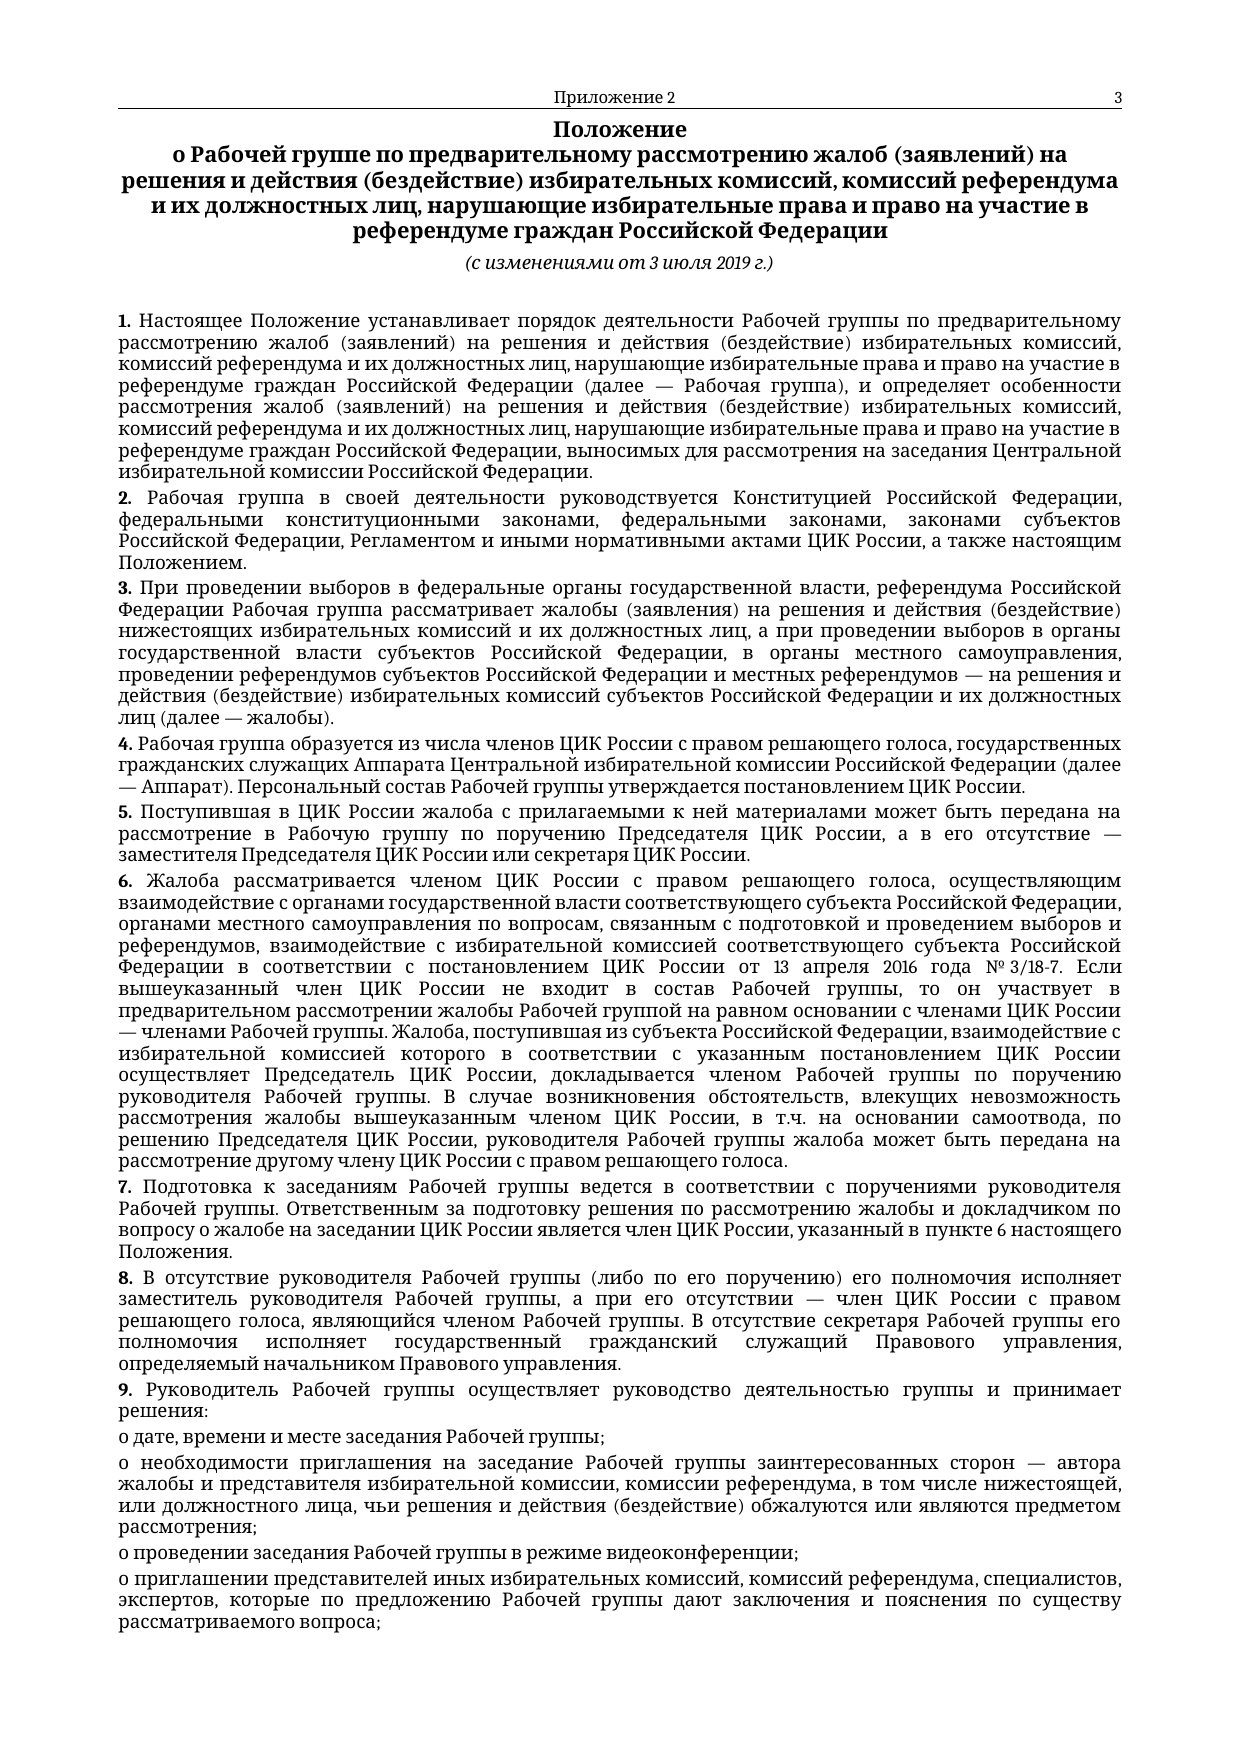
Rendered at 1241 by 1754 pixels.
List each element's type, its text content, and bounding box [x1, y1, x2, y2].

text (с изменениями от 3 июля 2019 г.) [130, 254, 1110, 273]
text 7. Подготовка к заседаниям Рабочей группы ведется в соответствии с поручениями руководителя Рабочей группы. Ответственным за подготовку решения по рассмотрению жалобы и докладчиком по вопросу о жалобе на заседании ЦИК России является член ЦИК России, указанный в пункте 6 настоящего Положения. [118, 1177, 1122, 1263]
text о приглашении представителей иных избирательных комиссий, комиссий референдума, специалистов, экспертов, которые по предложению Рабочей группы дают заключения и пояснения по существу рассматриваемого вопроса; [118, 1568, 1122, 1633]
text 2. Рабочая группа в своей деятельности руководствуется Конституцией Российской Федерации, федеральными конституционными законами, федеральными законами, законами субъектов Российской Федерации, Регламентом и иными нормативными актами ЦИК России, а также настоящим Положением. [118, 487, 1122, 574]
text 3. При проведении выборов в федеральные органы государственной власти, референдума Российской Федерации Рабочая группа рассматривает жалобы (заявления) на решения и действия (бездействие) нижестоящих избирательных комиссий и их должностных лиц, а при проведении выборов в органы государственной власти субъектов Российской Федерации, в органы местного самоуправления, проведении референдумов субъектов Российской Федерации и местных референдумов — на решения и действия (бездействие) избирательных комиссий субъектов Российской Федерации и их должностных лиц (далее — жалобы). [118, 578, 1122, 729]
text 5. Поступившая в ЦИК России жалоба с прилагаемыми к ней материалами может быть передана на рассмотрение в Рабочую группу по поручению Председателя ЦИК России, а в его отсутствие — заместителя Председателя ЦИК России или секретаря ЦИК России. [118, 802, 1122, 867]
text о проведении заседания Рабочей группы в режиме видеоконференции; [118, 1543, 1122, 1564]
text 9. Руководитель Рабочей группы осуществляет руководство деятельностью группы и принимает решения: [118, 1379, 1122, 1422]
text 4. Рабочая группа образуется из числа членов ЦИК России с правом решающего голоса, государственных гражданских служащих Аппарата Центральной избирательной комиссии Российской Федерации (далее — Аппарат). Персональный состав Рабочей группы утверждается постановлением ЦИК России. [118, 733, 1122, 798]
text 8. В отсутствие руководителя Рабочей группы (либо по его поручению) его полномочия исполняет заместитель руководителя Рабочей группы, а при его отсутствии — член ЦИК России с правом решающего голоса, являющийся членом Рабочей группы. В отсутствие секретаря Рабочей группы его полномочия исполняет государственный гражданский служащий Правового управления, определяемый начальником Правового управления. [118, 1267, 1122, 1375]
text о необходимости приглашения на заседание Рабочей группы заинтересованных сторон — автора жалобы и представителя избирательной комиссии, комиссии референдума, в том числе нижестоящей, или должностного лица, чьи решения и действия (бездействие) обжалуются или являются предметом рассмотрения; [118, 1452, 1122, 1538]
subtitle Положение о Рабочей группе по предварительному рассмотрению жалоб (заявлений) на решения и действия (бездействие) избирательных комиссий, комиссий референдума и их должностных лиц, нарушающие избирательные права и право на участие в референдуме граждан Российской Федерации [118, 118, 1122, 244]
text о дате, времени и месте заседания Рабочей группы; [118, 1426, 1122, 1448]
text 6. Жалоба рассматривается членом ЦИК России с правом решающего голоса, осуществляющим взаимодействие с органами государственной власти соответствующего субъекта Российской Федерации, органами местного самоуправления по вопросам, связанным с подготовкой и проведением выборов и референдумов, взаимодействие с избирательной комиссией соответствующего субъекта Российской Федерации в соответствии с постановлением ЦИК России от 13 апреля 2016 года № 3/18-7. Если вышеуказанный член ЦИК России не входит в состав Рабочей группы, то он участвует в предварительном рассмотрении жалобы Рабочей группой на равном основании с членами ЦИК России — членами Рабочей группы. Жалоба, поступившая из субъекта Российской Федерации, взаимодействие с избирательной комиссией которого в соответствии с указанным постановлением ЦИК России осуществляет Председатель ЦИК России, докладывается членом Рабочей группы по поручению руководителя Рабочей группы. В случае возникновения обстоятельств, влекущих невозможность рассмотрения жалобы вышеуказанным членом ЦИК России, в т.ч. на основании самоотвода, по решению Председателя ЦИК России, руководителя Рабочей группы жалоба может быть передана на рассмотрение другому члену ЦИК России с правом решающего голоса. [118, 871, 1122, 1173]
text 1. Настоящее Положение устанавливает порядок деятельности Рабочей группы по предварительному рассмотрению жалоб (заявлений) на решения и действия (бездействие) избирательных комиссий, комиссий референдума и их должностных лиц, нарушающие избирательные права и право на участие в референдуме граждан Российской Федерации (далее — Рабочая группа), и определяет особенности рассмотрения жалоб (заявлений) на решения и действия (бездействие) избирательных комиссий, комиссий референдума и их должностных лиц, нарушающие избирательные права и право на участие в референдуме граждан Российской Федерации, выносимых для рассмотрения на заседания Центральной избирательной комиссии Российской Федерации. [118, 311, 1122, 483]
